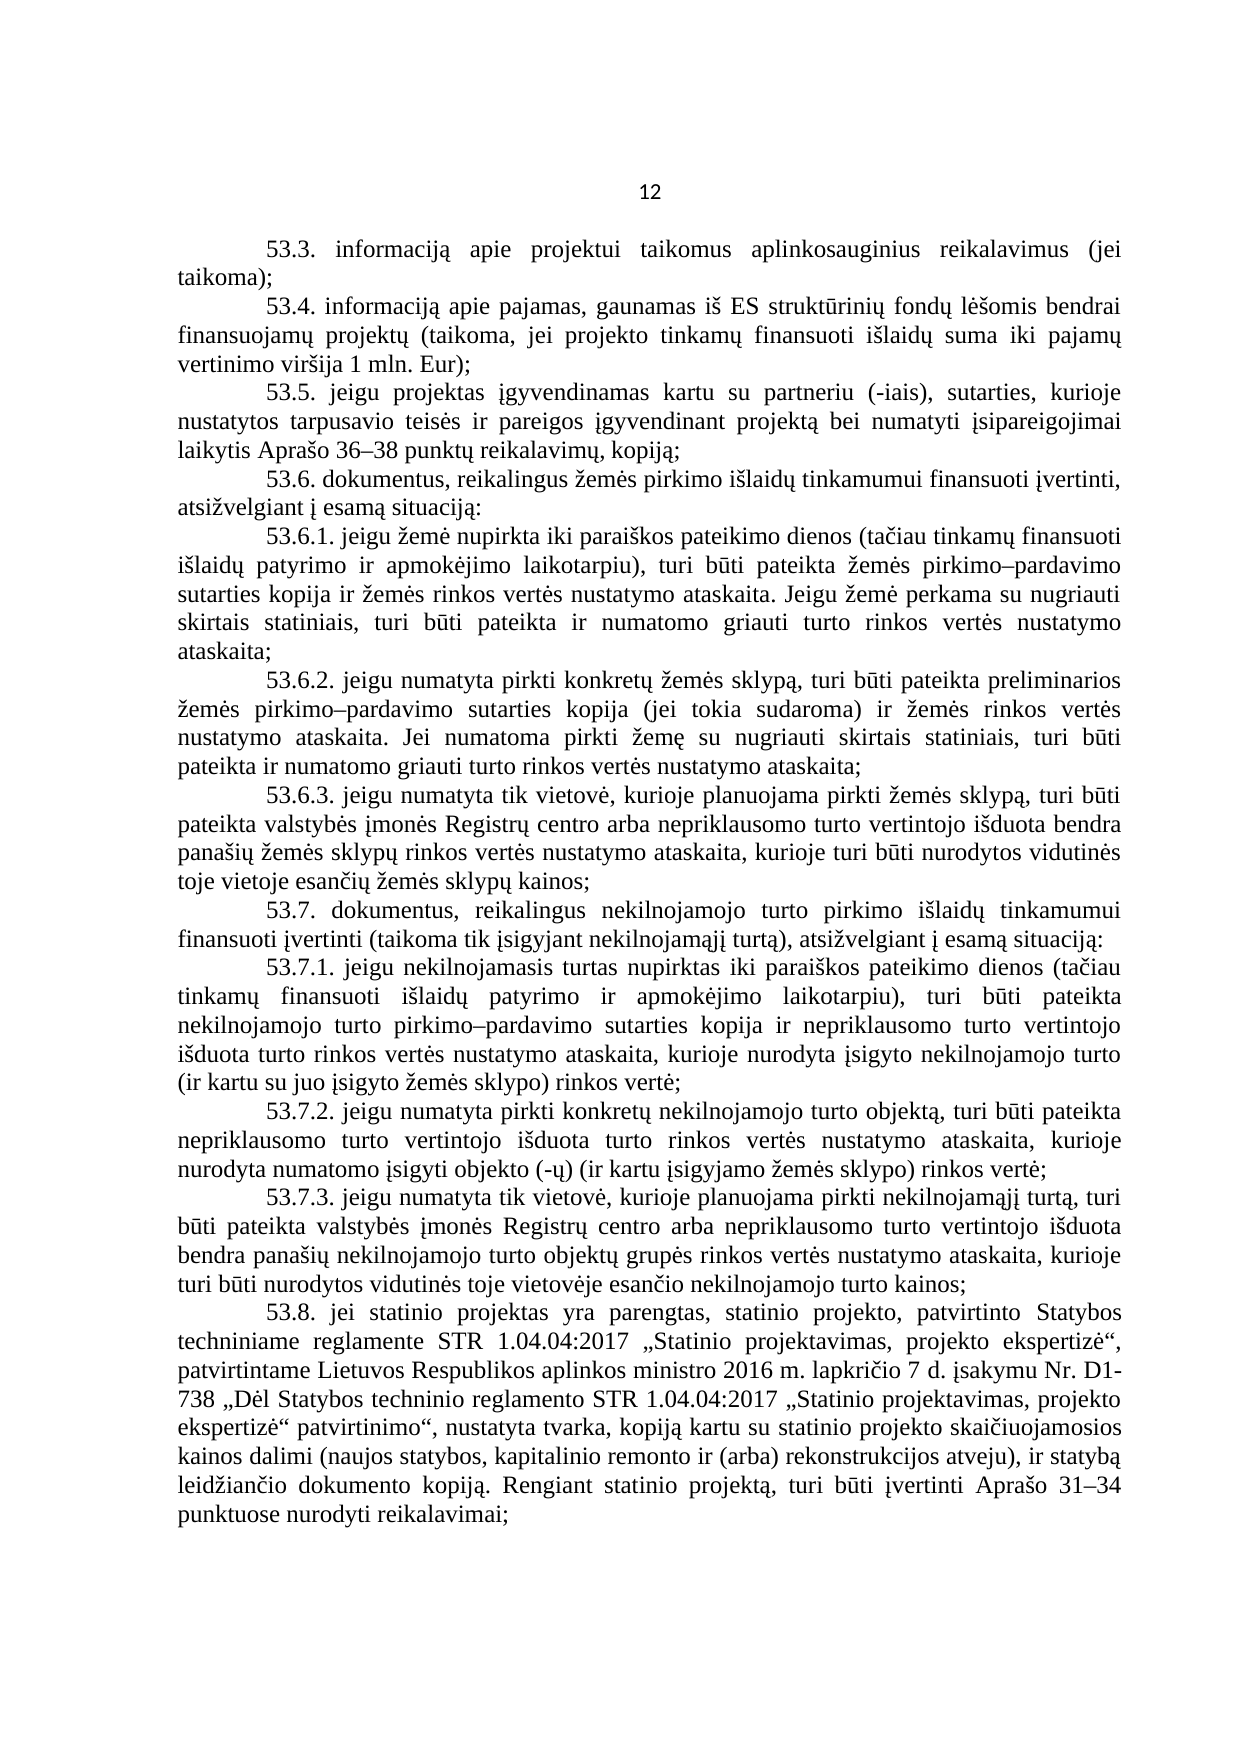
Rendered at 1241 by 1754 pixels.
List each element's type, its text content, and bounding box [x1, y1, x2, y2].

text 53.6.3. jeigu numatyta tik vietovė, kurioje planuojama pirkti žemės sklypą, turi būti pateikta valstybės įmonės Registrų centro arba nepriklausomo turto vertintojo išduota bendra panašių žemės sklypų rinkos vertės nustatymo ataskaita, kurioje turi būti nurodytos vidutinės toje vietoje esančių žemės sklypų kainos; [177, 780, 1122, 895]
text 53.7.1. jeigu nekilnojamasis turtas nupirktas iki paraiškos pateikimo dienos (tačiau tinkamų finansuoti išlaidų patyrimo ir apmokėjimo laikotarpiu), turi būti pateikta nekilnojamojo turto pirkimo–pardavimo sutarties kopija ir nepriklausomo turto vertintojo išduota turto rinkos vertės nustatymo ataskaita, kurioje nurodyta įsigyto nekilnojamojo turto (ir kartu su juo įsigyto žemės sklypo) rinkos vertė; [177, 952, 1122, 1096]
text 53.7.3. jeigu numatyta tik vietovė, kurioje planuojama pirkti nekilnojamąjį turtą, turi būti pateikta valstybės įmonės Registrų centro arba nepriklausomo turto vertintojo išduota bendra panašių nekilnojamojo turto objektų grupės rinkos vertės nustatymo ataskaita, kurioje turi būti nurodytos vidutinės toje vietovėje esančio nekilnojamojo turto kainos; [177, 1182, 1122, 1297]
text 53.5. jeigu projektas įgyvendinamas kartu su partneriu (-iais), sutarties, kurioje nustatytos tarpusavio teisės ir pareigos įgyvendinant projektą bei numatyti įsipareigojimai laikytis Aprašo 36–38 punktų reikalavimų, kopiją; [177, 377, 1122, 464]
text 53.6.1. jeigu žemė nupirkta iki paraiškos pateikimo dienos (tačiau tinkamų finansuoti išlaidų patyrimo ir apmokėjimo laikotarpiu), turi būti pateikta žemės pirkimo–pardavimo sutarties kopija ir žemės rinkos vertės nustatymo ataskaita. Jeigu žemė perkama su nugriauti skirtais statiniais, turi būti pateikta ir numatomo griauti turto rinkos vertės nustatymo ataskaita; [177, 521, 1122, 665]
text 53.6.2. jeigu numatyta pirkti konkretų žemės sklypą, turi būti pateikta preliminarios žemės pirkimo–pardavimo sutarties kopija (jei tokia sudaroma) ir žemės rinkos vertės nustatymo ataskaita. Jei numatoma pirkti žemę su nugriauti skirtais statiniais, turi būti pateikta ir numatomo griauti turto rinkos vertės nustatymo ataskaita; [177, 665, 1122, 780]
text 53.7.2. jeigu numatyta pirkti konkretų nekilnojamojo turto objektą, turi būti pateikta nepriklausomo turto vertintojo išduota turto rinkos vertės nustatymo ataskaita, kurioje nurodyta numatomo įsigyti objekto (-ų) (ir kartu įsigyjamo žemės sklypo) rinkos vertė; [177, 1096, 1122, 1182]
text 53.3. informaciją apie projektui taikomus aplinkosauginius reikalavimus (jei taikoma); [177, 234, 1122, 291]
text 53.6. dokumentus, reikalingus žemės pirkimo išlaidų tinkamumui finansuoti įvertinti, atsižvelgiant į esamą situaciją: [177, 464, 1122, 521]
text 53.7. dokumentus, reikalingus nekilnojamojo turto pirkimo išlaidų tinkamumui finansuoti įvertinti (taikoma tik įsigyjant nekilnojamąjį turtą), atsižvelgiant į esamą situaciją: [177, 895, 1122, 952]
text 53.4. informaciją apie pajamas, gaunamas iš ES struktūrinių fondų lėšomis bendrai finansuojamų projektų (taikoma, jei projekto tinkamų finansuoti išlaidų suma iki pajamų vertinimo viršija 1 mln. Eur); [177, 291, 1122, 377]
text 53.8. jei statinio projektas yra parengtas, statinio projekto, patvirtinto Statybos techniniame reglamente STR 1.04.04:2017 „Statinio projektavimas, projekto ekspertizė“, patvirtintame Lietuvos Respublikos aplinkos ministro 2016 m. lapkričio 7 d. įsakymu Nr. D1-738 „Dėl Statybos techninio reglamento STR 1.04.04:2017 „Statinio projektavimas, projekto ekspertizė“ patvirtinimo“, nustatyta tvarka, kopiją kartu su statinio projekto skaičiuojamosios kainos dalimi (naujos statybos, kapitalinio remonto ir (arba) rekonstrukcijos atveju), ir statybą leidžiančio dokumento kopiją. Rengiant statinio projektą, turi būti įvertinti Aprašo 31–34 punktuose nurodyti reikalavimai; [177, 1297, 1122, 1527]
